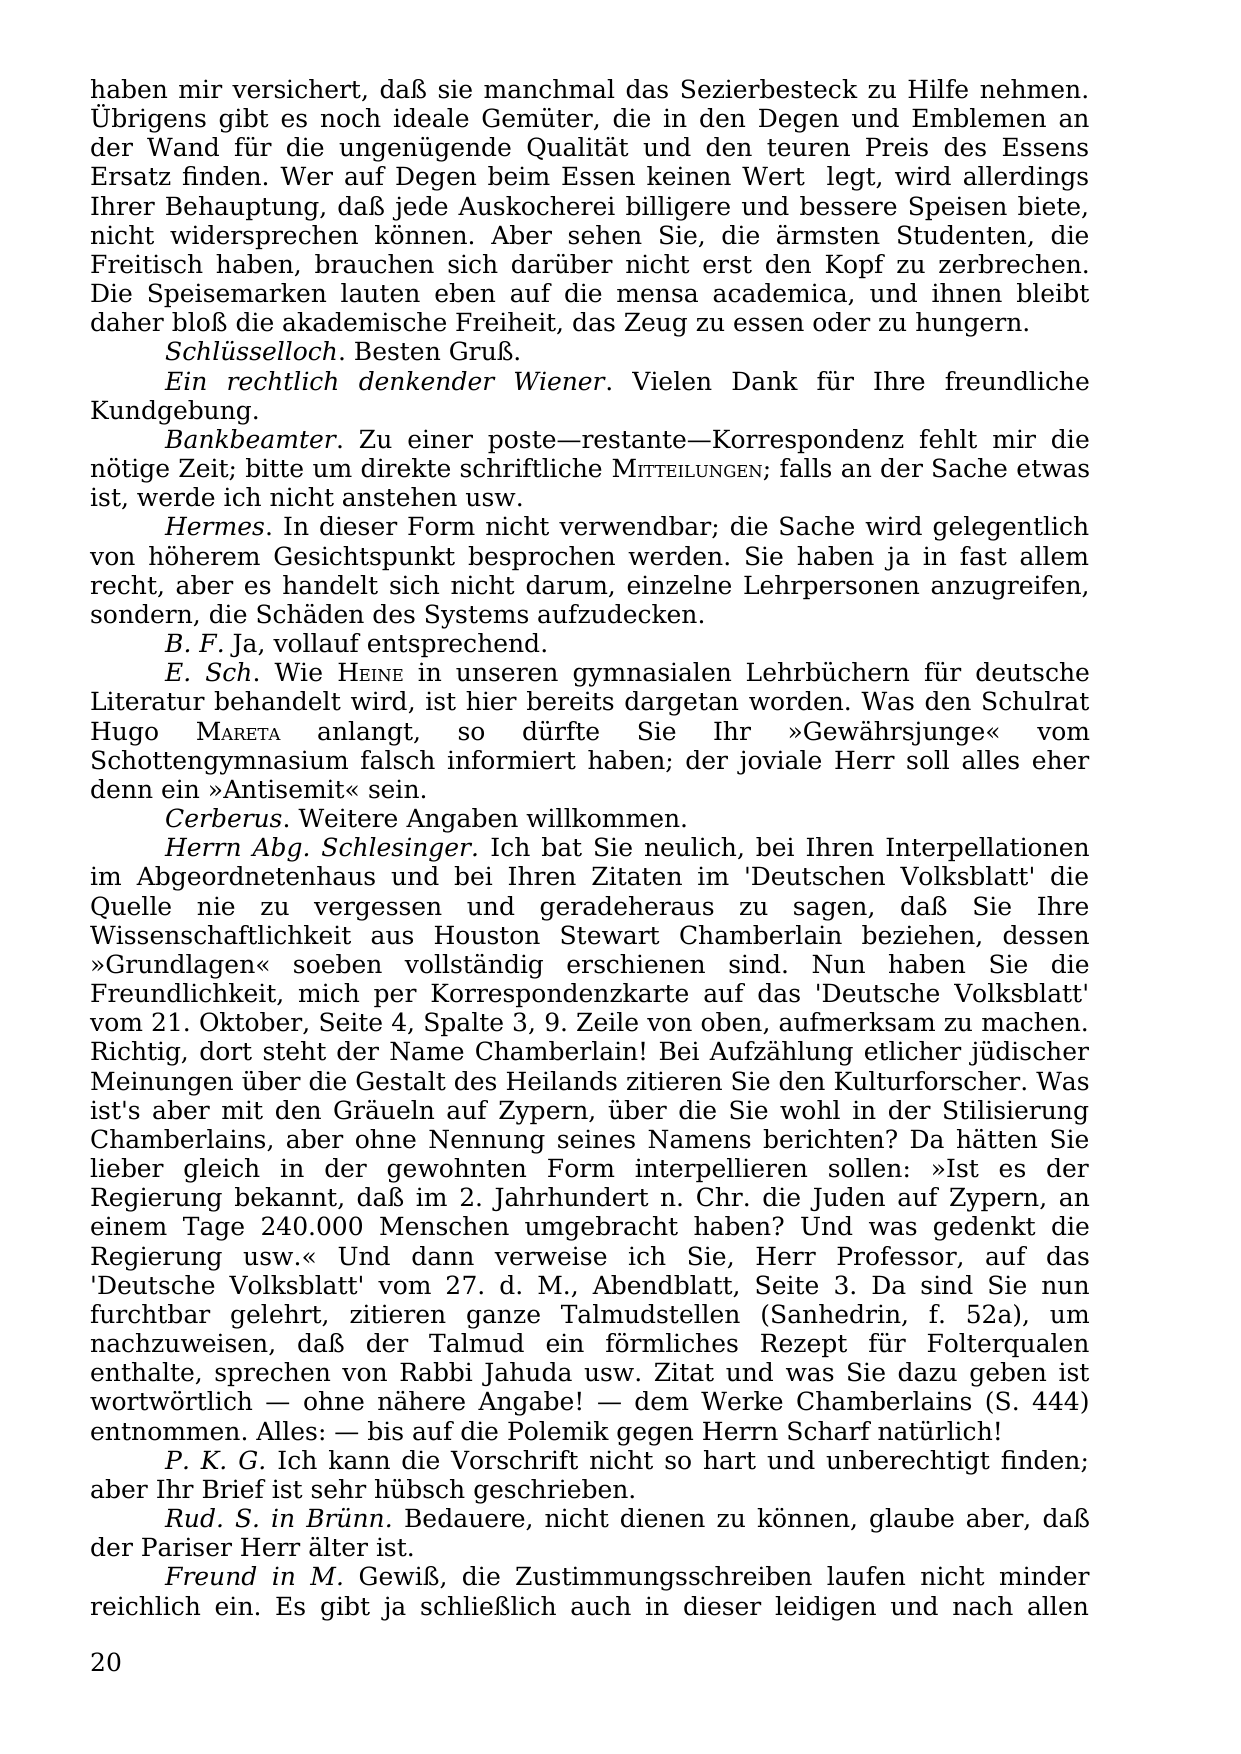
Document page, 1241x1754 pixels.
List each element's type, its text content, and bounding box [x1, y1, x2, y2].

text P. K. G. Ich kann die Vorschrift nicht so hart und unberechtigt finden; aber Ihr Brief ist sehr hübsch geschrieben. [90, 1446, 1091, 1504]
text Rud. S. in Brünn. Bedauere, nicht dienen zu können, glaube aber, daß der Pariser Herr älter ist. [90, 1504, 1091, 1562]
text Bankbeamter. Zu einer poste—restante—Korrespondenz fehlt mir die nötige Zeit; bitte um direkte schriftliche Mitteilungen; falls an der Sache etwas ist, werde ich nicht anstehen usw. [90, 425, 1091, 512]
text E. Sch. Wie Heine in unseren gymnasialen Lehrbüchern für deutsche Literatur behandelt wird, ist hier bereits dargetan worden. Was den Schulrat Hugo Mareta anlangt, so dürfte Sie Ihr »Gewährsjunge« vom Schottengymnasium falsch informiert haben; der joviale Herr soll alles eher denn ein »Antisemit« sein. [90, 658, 1091, 804]
text Hermes. In dieser Form nicht verwendbar; die Sache wird gelegentlich von höherem Gesichtspunkt besprochen werden. Sie haben ja in fast allem recht, aber es handelt sich nicht darum, einzelne Lehrpersonen anzugreifen, sondern, die Schäden des Systems aufzudecken. [90, 512, 1091, 629]
text Ein rechtlich denkender Wiener. Vielen Dank für Ihre freundliche Kundgebung. [90, 367, 1091, 425]
text Freund in M. Gewiß, die Zustimmungsschreiben laufen nicht minder reichlich ein. Es gibt ja schließlich auch in dieser leidigen und nach allen [90, 1562, 1091, 1621]
text haben mir versichert, daß sie manchmal das Sezierbesteck zu Hilfe nehmen. Übrigens gibt es noch ideale Gemüter, die in den Degen und Emblemen an der Wand für die ungenügende Qualität und den teuren Preis des Essens Ersatz finden. Wer auf Degen beim Essen keinen Wert legt, wird allerdings Ihrer Behauptung, daß jede Auskocherei billigere und bessere Speisen biete, nicht widersprechen können. Aber sehen Sie, die ärmsten Studenten, die Freitisch haben, brauchen sich darüber nicht erst den Kopf zu zerbrechen. Die Speisemarken lauten eben auf die mensa academica, und ihnen bleibt daher bloß die akademische Freiheit, das Zeug zu essen oder zu hungern. [90, 75, 1091, 337]
text Herrn Abg. Schlesinger. Ich bat Sie neulich, bei Ihren Interpellationen im Abgeordnetenhaus und bei Ihren Zitaten im 'Deutschen Volksblatt' die Quelle nie zu vergessen und geradeheraus zu sagen, daß Sie Ihre Wissenschaftlichkeit aus Houston Stewart Chamberlain beziehen, dessen »Grundlagen« soeben vollständig erschienen sind. Nun haben Sie die Freundlichkeit, mich per Korrespondenzkarte auf das 'Deutsche Volksblatt' vom 21. Oktober, Seite 4, Spalte 3, 9. Zeile von oben, aufmerksam zu machen. Richtig, dort steht der Name Chamberlain! Bei Aufzählung etlicher jüdischer Meinungen über die Gestalt des Heilands zitieren Sie den Kulturforscher. Was ist's aber mit den Gräueln auf Zypern, über die Sie wohl in der Stilisierung Chamberlains, aber ohne Nennung seines Namens berichten? Da hätten Sie lieber gleich in der gewohnten Form interpellieren sollen: »Ist es der Regierung bekannt, daß im 2. Jahrhundert n. Chr. die Juden auf Zypern, an einem Tage 240.000 Menschen umgebracht haben? Und was gedenkt die Regierung usw.« Und dann verweise ich Sie, Herr Professor, auf das 'Deutsche Volksblatt' vom 27. d. M., Abendblatt, Seite 3. Da sind Sie nun furchtbar gelehrt, zitieren ganze Talmudstellen (Sanhedrin, f. 52a), um nachzuweisen, daß der Talmud ein förmliches Rezept für Folterqualen enthalte, sprechen von Rabbi Jahuda usw. Zitat und was Sie dazu geben ist wortwörtlich — ohne nähere Angabe! — dem Werke Chamberlains (S. 444) entnommen. Alles: — bis auf die Polemik gegen Herrn Scharf natürlich! [90, 833, 1091, 1446]
text B. F. Ja, vollauf entsprechend. [90, 629, 1091, 658]
text Cerberus. Weitere Angaben willkommen. [90, 804, 1091, 833]
text Schlüsselloch. Besten Gruß. [90, 337, 1091, 367]
